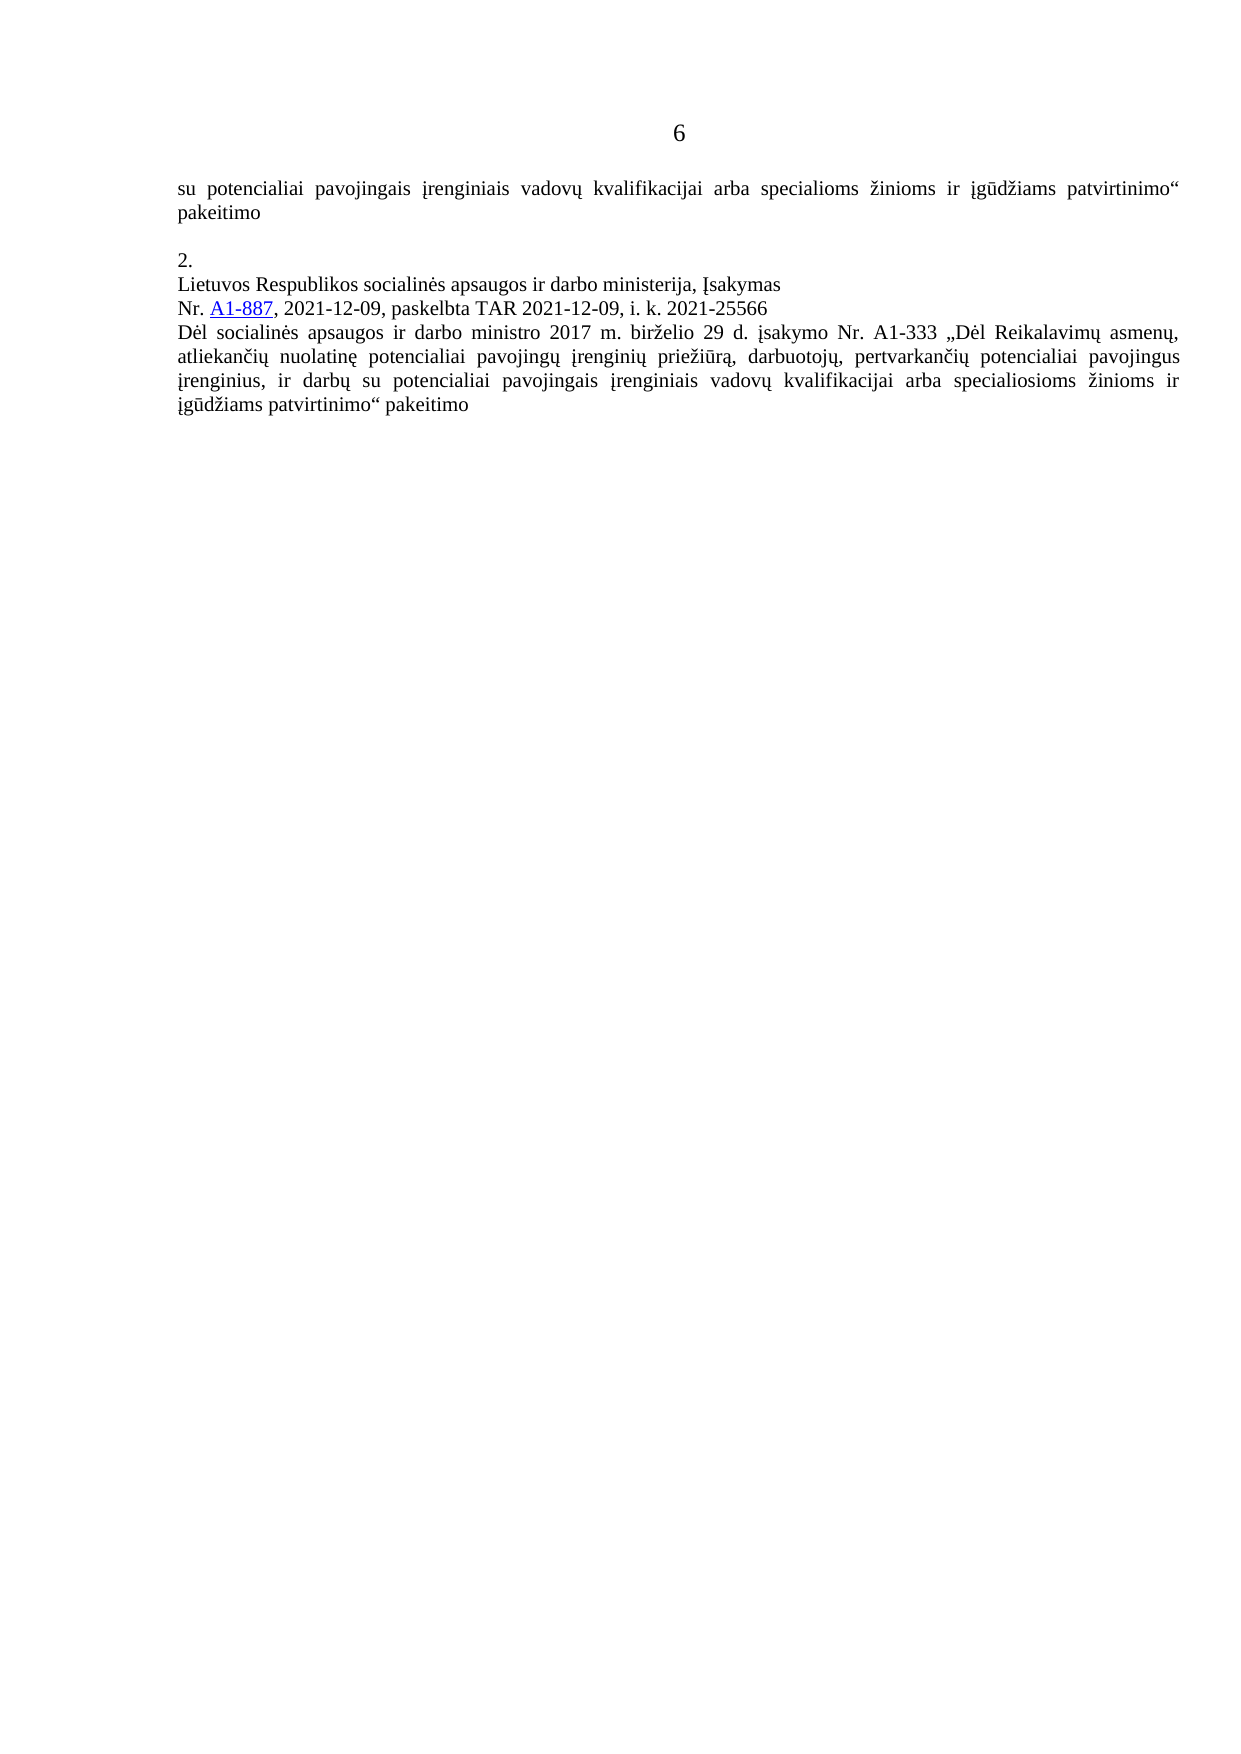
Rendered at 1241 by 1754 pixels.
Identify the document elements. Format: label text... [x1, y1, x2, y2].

text su potencialiai pavojingais įrenginiais vadovų kvalifikacijai arba specialioms žinioms ir įgūdžiams patvirtinimo“ pakeitimo [177, 176, 1181, 224]
text Lietuvos Respublikos socialinės apsaugos ir darbo ministerija, Įsakymas [177, 272, 1181, 296]
text 2. [177, 248, 1181, 272]
text Nr. A1-887, 2021-12-09, paskelbta TAR 2021-12-09, i. k. 2021-25566 [177, 296, 1181, 320]
text Dėl socialinės apsaugos ir darbo ministro 2017 m. birželio 29 d. įsakymo Nr. A1-333 „Dėl Reikalavimų asmenų, atliekančių nuolatinę potencialiai pavojingų įrenginių priežiūrą, darbuotojų, pertvarkančių potencialiai pavojingus įrenginius, ir darbų su potencialiai pavojingais įrenginiais vadovų kvalifikacijai arba specialiosioms žinioms ir įgūdžiams patvirtinimo“ pakeitimo [177, 320, 1181, 416]
